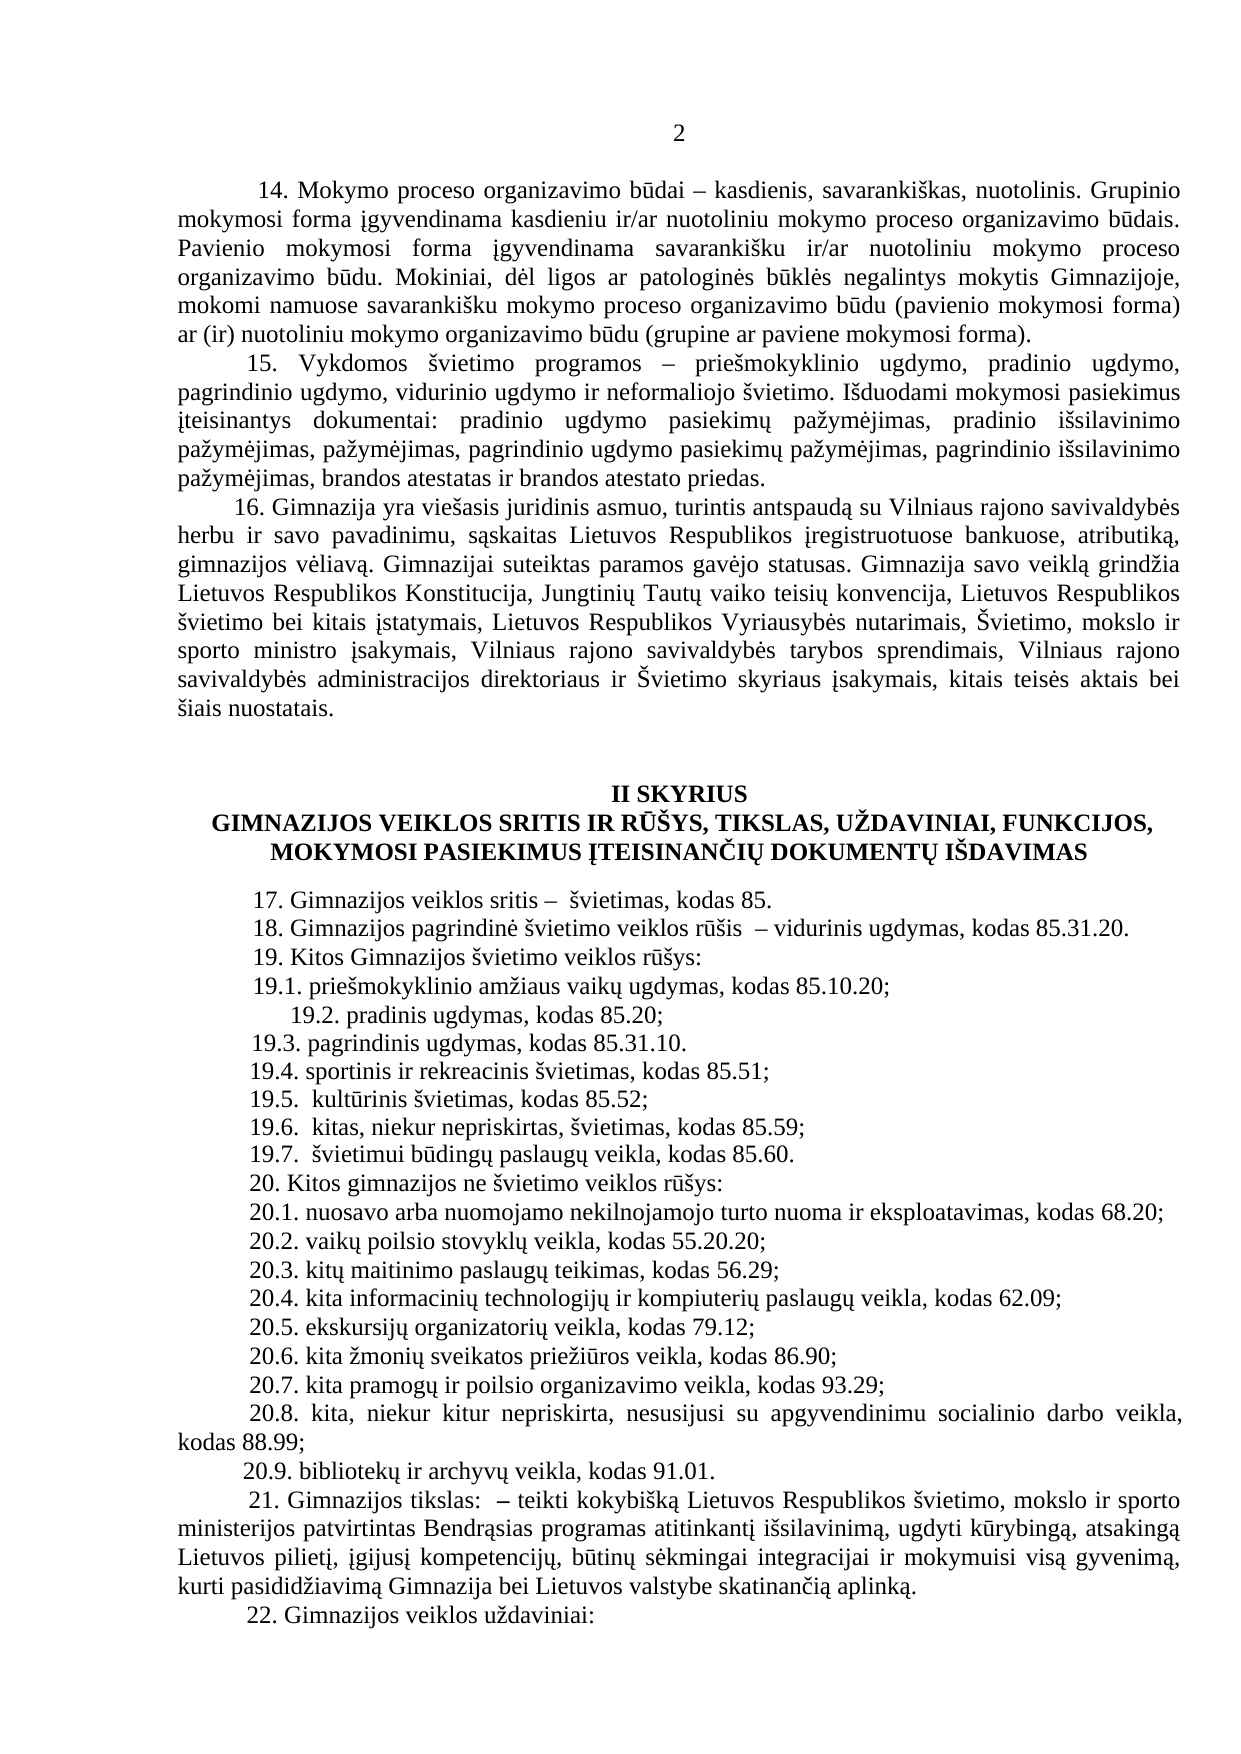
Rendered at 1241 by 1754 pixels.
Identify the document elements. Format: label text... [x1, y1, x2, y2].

text 19.1. priešmokyklinio amžiaus vaikų ugdymas, kodas 85.10.20; [177, 971, 1181, 1000]
text 14. Mokymo proceso organizavimo būdai – kasdienis, savarankiškas, nuotolinis. Grupinio mokymosi forma įgyvendinama kasdieniu ir/ar nuotoliniu mokymo proceso organizavimo būdais. Pavienio mokymosi forma įgyvendinama savarankišku ir/ar nuotoliniu mokymo proceso organizavimo būdu. Mokiniai, dėl ligos ar patologinės būklės negalintys mokytis Gimnazijoje, mokomi namuose savarankišku mokymo proceso organizavimo būdu (pavienio mokymosi forma) ar (ir) nuotoliniu mokymo organizavimo būdu (grupine ar paviene mokymosi forma). [177, 176, 1181, 348]
text 19.5. kultūrinis švietimas, kodas 85.52; [177, 1085, 1184, 1113]
text 18. Gimnazijos pagrindinė švietimo veiklos rūšis – vidurinis ugdymas, kodas 85.31.20. [177, 913, 1181, 942]
text 19.7. švietimui būdingų paslaugų veikla, kodas 85.60. [177, 1141, 1184, 1168]
text 21. Gimnazijos tikslas: – teikti kokybišką Lietuvos Respublikos švietimo, mokslo ir sporto ministerijos patvirtintas Bendrąsias programas atitinkantį išsilavinimą, ugdyti kūrybingą, atsakingą Lietuvos pilietį, įgijusį kompetencijų, būtinų sėkmingai integracijai ir mokymuisi visą gyvenimą, kurti pasididžiavimą Gimnazija bei Lietuvos valstybe skatinančią aplinką. [177, 1485, 1181, 1600]
text 20.7. kita pramogų ir poilsio organizavimo veikla, kodas 93.29; [177, 1370, 1184, 1398]
text 15. Vykdomos švietimo programos – priešmokyklinio ugdymo, pradinio ugdymo, pagrindinio ugdymo, vidurinio ugdymo ir neformaliojo švietimo. Išduodami mokymosi pasiekimus įteisinantys dokumentai: pradinio ugdymo pasiekimų pažymėjimas, pradinio išsilavinimo pažymėjimas, pažymėjimas, pagrindinio ugdymo pasiekimų pažymėjimas, pagrindinio išsilavinimo pažymėjimas, brandos atestatas ir brandos atestato priedas. [177, 348, 1181, 492]
text 19. Kitos Gimnazijos švietimo veiklos rūšys: [177, 942, 1181, 971]
text 20.3. kitų maitinimo paslaugų teikimas, kodas 56.29; [177, 1255, 1184, 1283]
text 20.9. bibliotekų ir archyvų veikla, kodas 91.01. [177, 1456, 1184, 1485]
text 20. Kitos gimnazijos ne švietimo veiklos rūšys: [177, 1168, 1184, 1197]
text 20.1. nuosavo arba nuomojamo nekilnojamojo turto nuoma ir eksploatavimas, kodas 68.20; [177, 1197, 1184, 1226]
text 19.2. pradinis ugdymas, kodas 85.20; [215, 1000, 1181, 1028]
text 20.6. kita žmonių sveikatos priežiūros veikla, kodas 86.90; [177, 1341, 1184, 1370]
text 19.4. sportinis ir rekreacinis švietimas, kodas 85.51; [177, 1057, 1184, 1085]
text 20.5. ekskursijų organizatorių veikla, kodas 79.12; [177, 1312, 1184, 1341]
text 22. Gimnazijos veiklos uždaviniai: [177, 1600, 1181, 1628]
text 20.2. vaikų poilsio stovyklų veikla, kodas 55.20.20; [177, 1226, 1184, 1255]
text 19.6. kitas, niekur nepriskirtas, švietimas, kodas 85.59; [177, 1113, 1184, 1141]
text 17. Gimnazijos veiklos sritis – švietimas, kodas 85. [177, 885, 1181, 913]
text 16. Gimnazija yra viešasis juridinis asmuo, turintis antspaudą su Vilniaus rajono savivaldybės herbu ir savo pavadinimu, sąskaitas Lietuvos Respublikos įregistruotuose bankuose, atributiką, gimnazijos vėliavą. Gimnazijai suteiktas paramos gavėjo statusas. Gimnazija savo veiklą grindžia Lietuvos Respublikos Konstitucija, Jungtinių Tautų vaiko teisių konvencija, Lietuvos Respublikos švietimo bei kitais įstatymais, Lietuvos Respublikos Vyriausybės nutarimais, Švietimo, mokslo ir sporto ministro įsakymais, Vilniaus rajono savivaldybės tarybos sprendimais, Vilniaus rajono savivaldybės administracijos direktoriaus ir Švietimo skyriaus įsakymais, kitais teisės aktais bei šiais nuostatais. [177, 492, 1181, 722]
text GIMNAZIJOS VEIKLOS SRITIS IR RŪŠYS, TIKSLAS, UŽDAVINIAI, FUNKCIJOS, MOKYMOSI PASIEKIMUS ĮTEISINANČIŲ DOKUMENTŲ IŠDAVIMAS [177, 808, 1181, 866]
text 19.3. pagrindinis ugdymas, kodas 85.31.10. [177, 1028, 1181, 1057]
text 20.4. kita informacinių technologijų ir kompiuterių paslaugų veikla, kodas 62.09; [177, 1283, 1184, 1312]
text II SKYRIUS [177, 779, 1181, 808]
text 20.8. kita, niekur kitur nepriskirta, nesusijusi su apgyvendinimu socialinio darbo veikla, kodas 88.99; [177, 1398, 1184, 1456]
